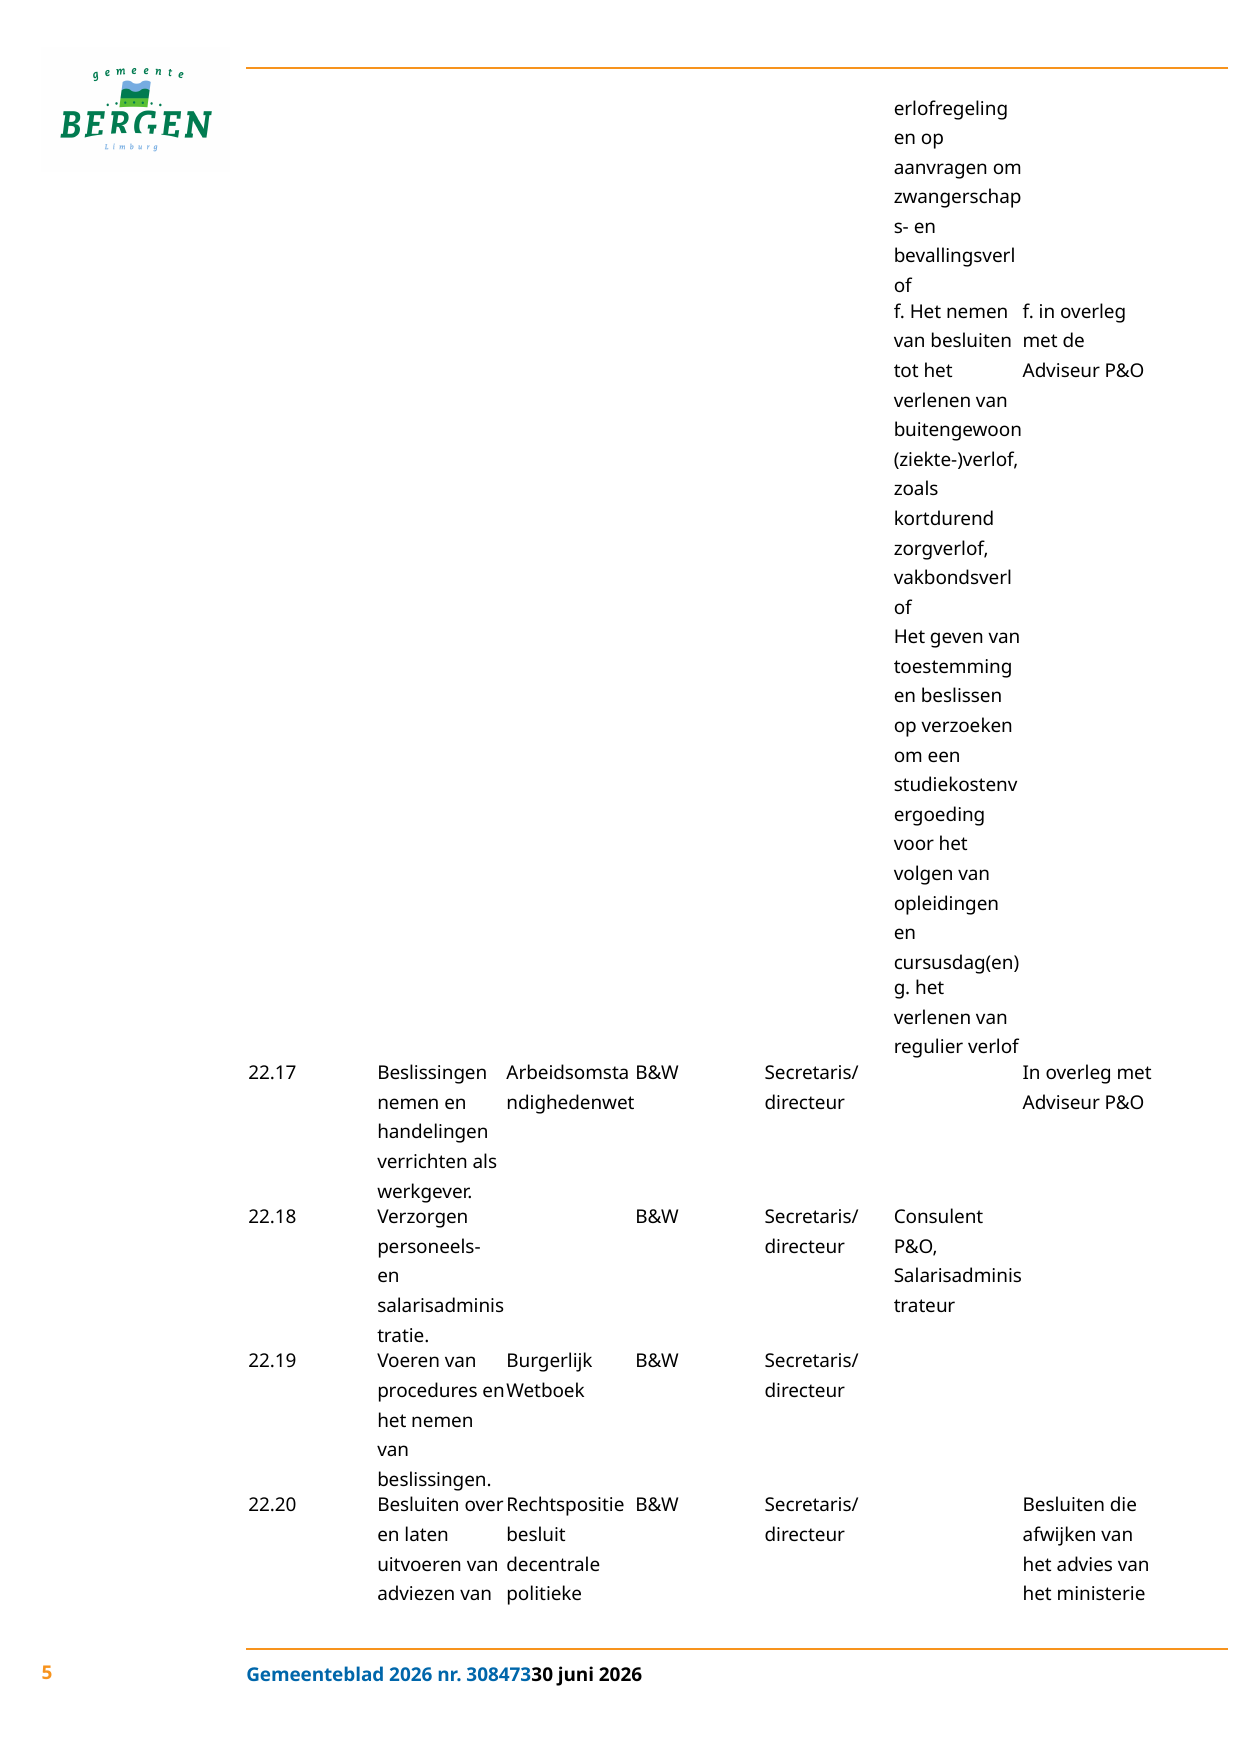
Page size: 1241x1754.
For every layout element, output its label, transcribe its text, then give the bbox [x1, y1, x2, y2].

table_cell [506, 95, 635, 1059]
table_cell [1023, 975, 1152, 1059]
table_cell B&W [635, 1348, 764, 1492]
table_cell B&W [635, 1492, 764, 1606]
table_cell [1023, 1204, 1152, 1348]
table_cell 22.17 [248, 1060, 377, 1203]
table_cell Beslissingen nemen en handelingen verrichten als werkgever. [377, 1060, 506, 1203]
table_cell [248, 95, 377, 1059]
table_cell Secretaris/directeur [764, 1060, 893, 1203]
table_cell Secretaris/directeur [764, 1492, 893, 1606]
table_cell 22.18 [248, 1204, 377, 1348]
table_cell 22.19 [248, 1348, 377, 1492]
table_cell Rechtspositiebesluit decentrale politieke [506, 1492, 635, 1606]
table_cell [635, 95, 764, 1059]
table_cell Secretaris/directeur [764, 1204, 893, 1348]
table_cell Consulent P&O, Salarisadministrateur [894, 1204, 1022, 1348]
table_cell In overleg met Adviseur P&O [1023, 1060, 1152, 1203]
table_cell Arbeidsomstandighedenwet [506, 1060, 635, 1203]
table_cell Burgerlijk Wetboek [506, 1348, 635, 1492]
table_cell [1023, 95, 1152, 298]
picture [41, 47, 231, 172]
table_cell B&W [635, 1060, 764, 1203]
table_cell Besluiten over en laten uitvoeren van adviezen van [377, 1492, 506, 1606]
table_cell erlofregeling en op aanvragen om zwangerschaps- en bevallingsverlof [894, 95, 1022, 298]
table_cell [894, 1492, 1022, 1606]
table_cell Verzorgen personeels- en salarisadministratie. [377, 1204, 506, 1348]
table_cell [506, 1204, 635, 1348]
table_cell f. in overleg met de Adviseur P&O [1023, 298, 1152, 974]
table_cell [894, 1060, 1022, 1203]
table_cell Besluiten die afwijken van het advies van het ministerie [1023, 1492, 1152, 1606]
table_cell [1023, 1348, 1152, 1492]
table_cell [764, 95, 893, 1059]
table_cell Secretaris/directeur [764, 1348, 893, 1492]
table_cell g. het verlenen van regulier verlof [894, 975, 1022, 1059]
table_cell Voeren van procedures en het nemen van beslissingen. [377, 1348, 506, 1492]
table_cell 22.20 [248, 1492, 377, 1606]
table_cell [894, 1348, 1022, 1492]
table_cell f. Het nemen van besluiten tot het verlenen van buitengewoon (ziekte-)verlof, zoals kortdurend zorgverlof, vakbondsverlof Het geven van toestemming en beslissen op verzoeken om een studiekostenvergoeding voor het volgen van opleidingen en cursusdag(en) [894, 298, 1022, 974]
table_cell B&W [635, 1204, 764, 1348]
table_cell [377, 95, 506, 1059]
